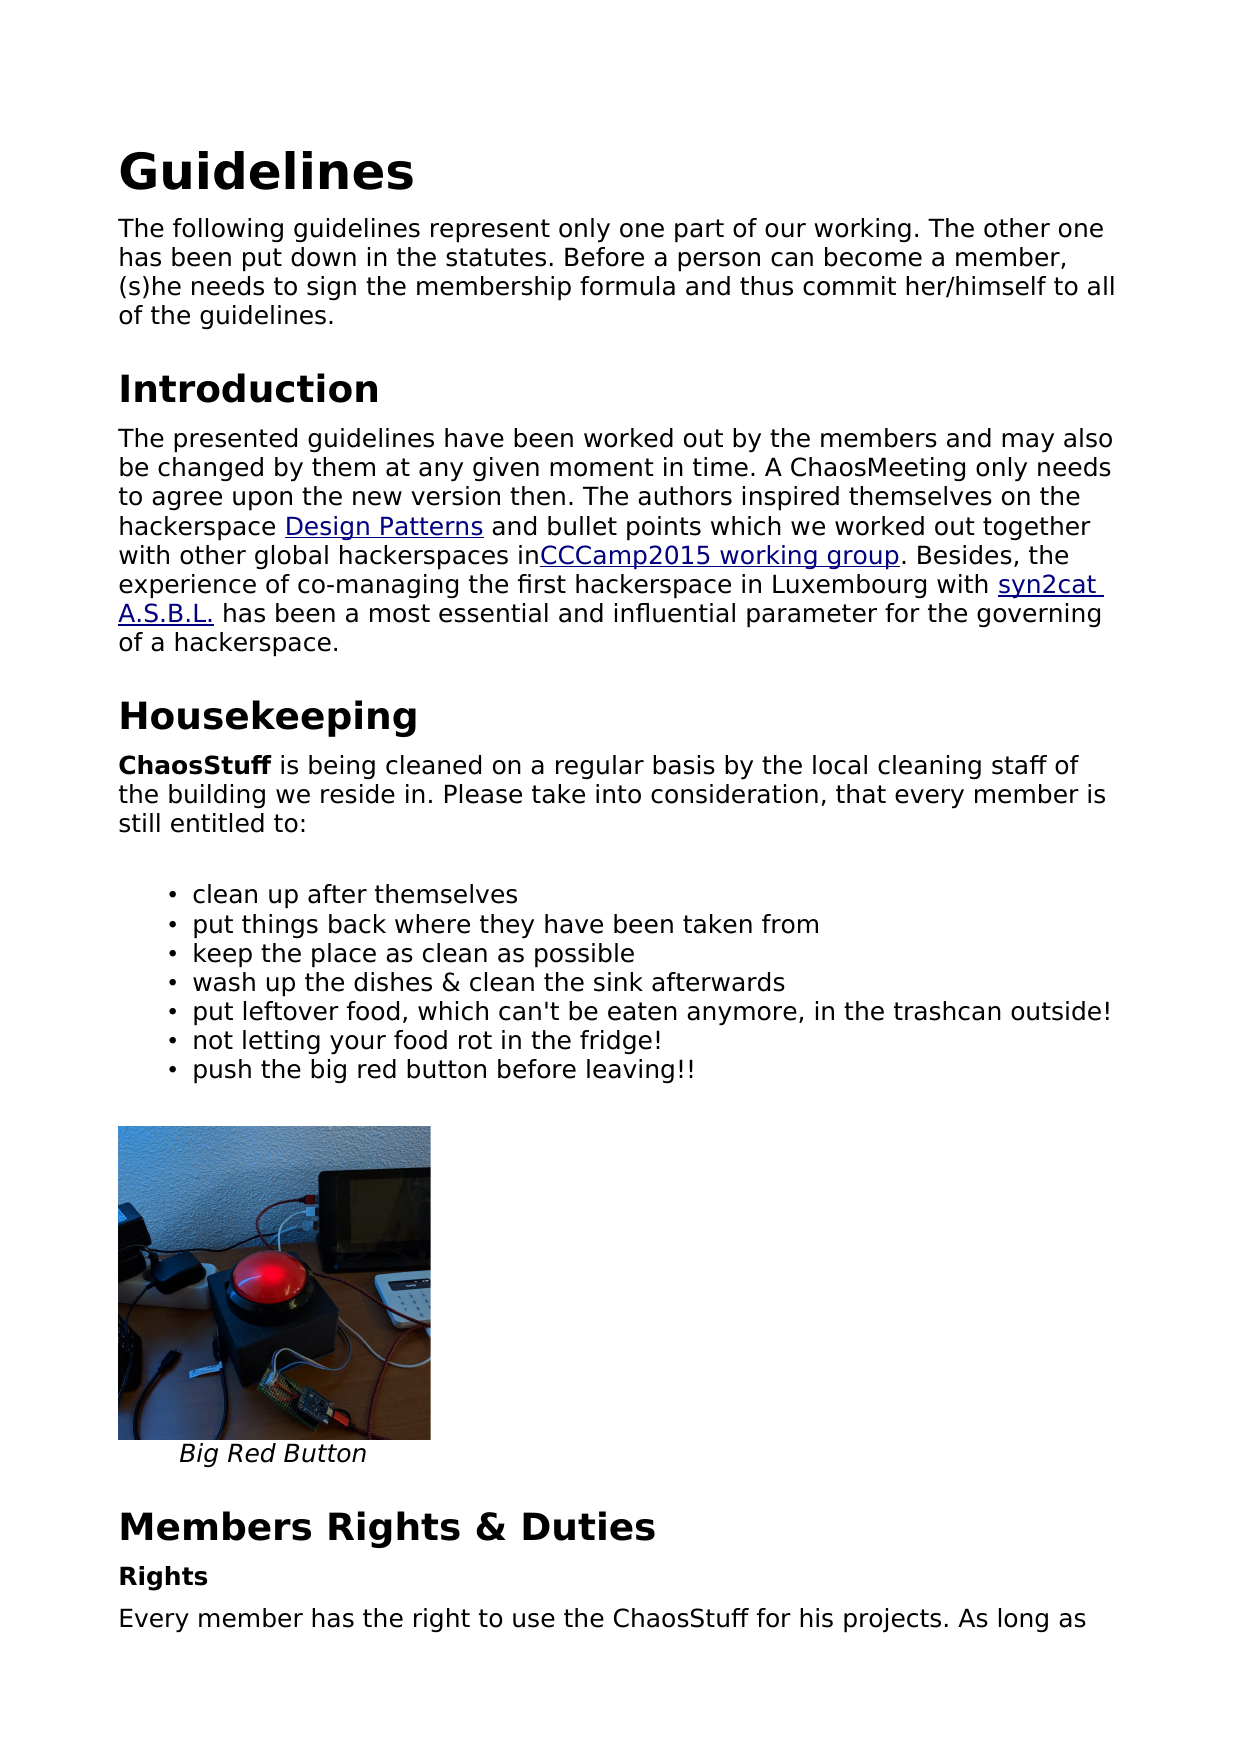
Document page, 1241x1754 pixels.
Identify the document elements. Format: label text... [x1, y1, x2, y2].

picture [118, 1126, 431, 1440]
list put things back where they have been taken from [177, 910, 1122, 939]
text The presented guidelines have been worked out by the members and may also be changed by them at any given moment in time. A ChaosMeeting only needs to agree upon the new version then. The authors inspired themselves on the hackerspace Design Patterns and bullet points which we worked out together with other global hackerspaces inCCCamp2015 working group. Besides, the experience of co-managing the first hackerspace in Luxembourg with syn2cat A.S.B.L. has been a most essential and influential parameter for the governing of a hackerspace. [118, 424, 1122, 657]
subtitle Housekeeping [118, 695, 1122, 739]
text The following guidelines represent only one part of our working. The other one has been put down in the statutes. Before a person can become a member, (s)he needs to sign the membership formula and thus commit her/himself to all of the guidelines. [118, 214, 1122, 331]
list keep the place as clean as possible [177, 939, 1122, 968]
text Big Red Button [118, 1440, 431, 1468]
list push the big red button before leaving!! [177, 1056, 1122, 1085]
subtitle Guidelines [118, 143, 1122, 201]
list clean up after themselves [177, 881, 1122, 910]
text Rights [118, 1562, 1122, 1591]
list not letting your food rot in the fridge! [177, 1026, 1122, 1056]
text Every member has the right to use the ChaosStuff for his projects. As long as [118, 1604, 1122, 1633]
text ChaosStuff is being cleaned on a regular basis by the local cleaning staff of the building we reside in. Please take into consideration, that every member is still entitled to: [118, 751, 1122, 839]
list wash up the dishes & clean the sink afterwards [177, 968, 1122, 997]
subtitle Introduction [118, 368, 1122, 412]
subtitle Members Rights & Duties [118, 1506, 1122, 1549]
list put leftover food, which can't be eaten anymore, in the trashcan outside! [177, 997, 1122, 1026]
